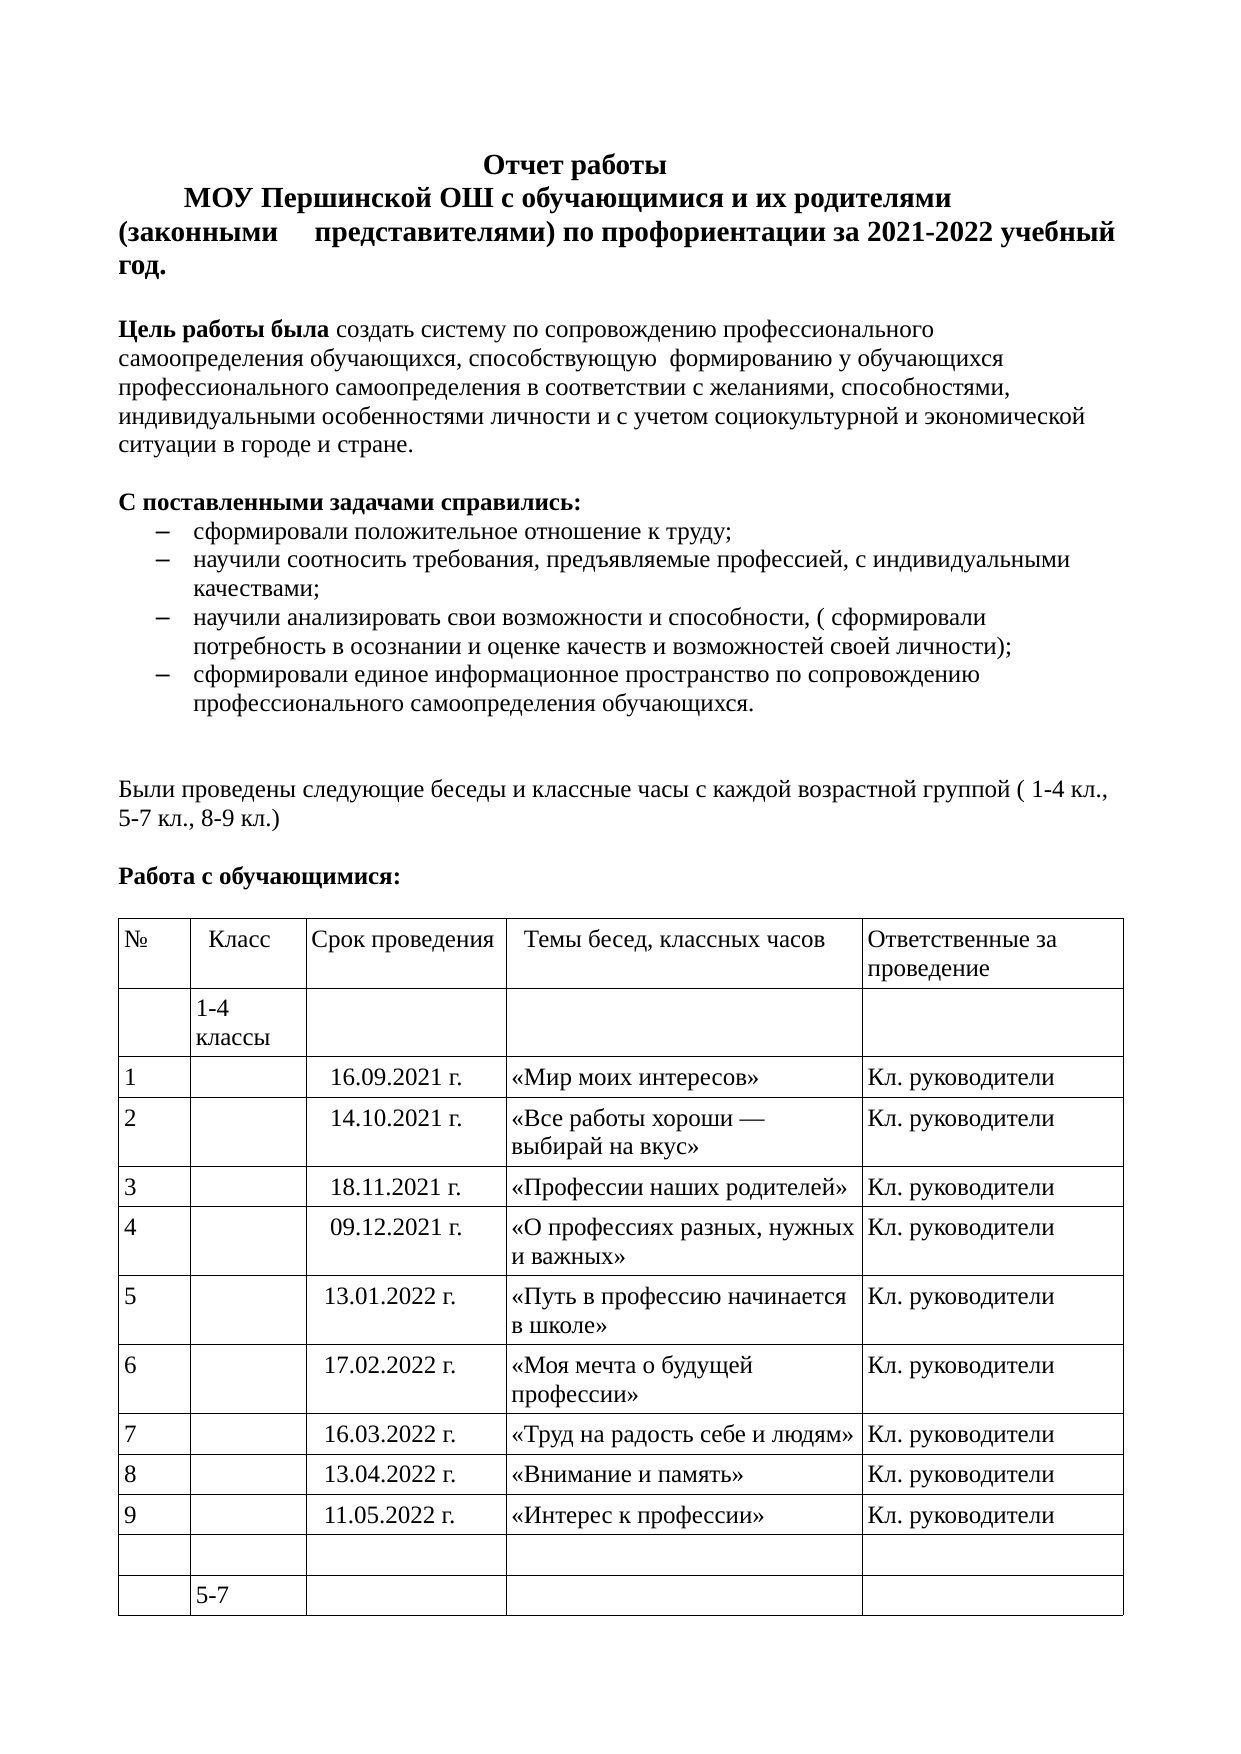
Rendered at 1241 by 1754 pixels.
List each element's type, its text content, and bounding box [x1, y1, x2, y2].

table_cell Кл. руководители [863, 1455, 1123, 1494]
table_cell 18.11.2021 г. [307, 1167, 506, 1206]
table_cell «О профессиях разных, нужных и важных» [507, 1207, 862, 1275]
table_cell [507, 989, 862, 1056]
table_cell 1-4 классы [191, 989, 306, 1056]
table_cell [119, 1576, 190, 1615]
table_cell Кл. руководители [863, 1057, 1123, 1097]
table_cell «Внимание и память» [507, 1455, 862, 1494]
table_cell «Путь в профессию начинается в школе» [507, 1276, 862, 1344]
table_cell Кл. руководители [863, 1495, 1123, 1534]
table_cell [307, 989, 506, 1056]
table_header Ответственные за проведение [863, 919, 1123, 987]
table_cell [507, 1535, 862, 1574]
table_cell Кл. руководители [863, 1276, 1123, 1344]
table_cell 11.05.2022 г. [307, 1495, 506, 1534]
table_cell 9 [119, 1495, 190, 1534]
table_cell 17.02.2022 г. [307, 1345, 506, 1413]
list сформировали единое информационное пространство по сопровождению профессионального самоопределения обучающихся. [156, 659, 1122, 717]
table_cell «Все работы хороши — выбирай на вкус» [507, 1098, 862, 1166]
table_cell 5 [119, 1276, 190, 1344]
table_cell 8 [119, 1455, 190, 1494]
table_header Темы бесед, классных часов [507, 919, 862, 987]
table_cell [307, 1576, 506, 1615]
table_cell Кл. руководители [863, 1345, 1123, 1413]
table_cell [191, 1098, 306, 1166]
table_cell 3 [119, 1167, 190, 1206]
table_cell «Интерес к профессии» [507, 1495, 862, 1534]
table_cell 09.12.2021 г. [307, 1207, 506, 1275]
table_cell [863, 989, 1123, 1056]
text (законными представителями) по профориентации за 2021-2022 учебный год. [118, 214, 1122, 281]
table_cell Кл. руководители [863, 1098, 1123, 1166]
table_cell «Мир моих интересов» [507, 1057, 862, 1097]
table_cell [191, 1535, 306, 1574]
table_cell [863, 1535, 1123, 1574]
table_header № [119, 919, 190, 987]
table_cell 16.03.2022 г. [307, 1414, 506, 1454]
table_cell Кл. руководители [863, 1207, 1123, 1275]
table_cell 7 [119, 1414, 190, 1454]
list сформировали положительное отношение к труду; [156, 516, 1122, 544]
table_cell 4 [119, 1207, 190, 1275]
table_cell [119, 1535, 190, 1574]
text Цель работы была создать систему по сопровождению профессионального самоопределения обучающихся, способствующую формированию у обучающихся профессионального самоопределения в соответствии с желаниями, способностями, индивидуальными особенностями личности и с учетом социокультурной и экономической ситуации в городе и стране. [118, 314, 1122, 458]
table_cell [191, 1276, 306, 1344]
text Были проведены следующие беседы и классные часы с каждой возрастной группой ( 1-4 кл., 5-7 кл., 8-9 кл.) [118, 774, 1122, 832]
table_cell [191, 1455, 306, 1494]
table_cell [191, 1057, 306, 1097]
table_cell [191, 1167, 306, 1206]
table_cell [307, 1535, 506, 1574]
text С поставленными задачами справились: [118, 487, 1122, 516]
table_cell [507, 1576, 862, 1615]
table_cell 6 [119, 1345, 190, 1413]
table_cell [191, 1414, 306, 1454]
table_cell 1 [119, 1057, 190, 1097]
table_header Срок проведения [307, 919, 506, 987]
table_cell 13.01.2022 г. [307, 1276, 506, 1344]
table_cell [191, 1345, 306, 1413]
text Отчет работы [118, 147, 1122, 180]
text МОУ Першинской ОШ с обучающимися и их родителями [118, 180, 1122, 214]
table_cell [191, 1495, 306, 1534]
table_cell [863, 1576, 1123, 1615]
table_cell «Профессии наших родителей» [507, 1167, 862, 1206]
table_cell 2 [119, 1098, 190, 1166]
table_cell Кл. руководители [863, 1414, 1123, 1454]
table_cell 13.04.2022 г. [307, 1455, 506, 1494]
table_cell [119, 989, 190, 1056]
table_cell [191, 1207, 306, 1275]
text Работа с обучающимися: [118, 861, 1122, 889]
table_header Класс [191, 919, 306, 987]
table_cell «Труд на радость себе и людям» [507, 1414, 862, 1454]
table_cell 16.09.2021 г. [307, 1057, 506, 1097]
list научили соотносить требования, предъявляемые профессией, с индивидуальными качествами; [156, 544, 1122, 602]
table_cell 14.10.2021 г. [307, 1098, 506, 1166]
list научили анализировать свои возможности и способности, ( сформировали потребность в осознании и оценке качеств и возможностей своей личности); [156, 602, 1122, 659]
table_cell 5-7 [191, 1576, 306, 1615]
table_cell Кл. руководители [863, 1167, 1123, 1206]
table_cell «Моя мечта о будущей профессии» [507, 1345, 862, 1413]
